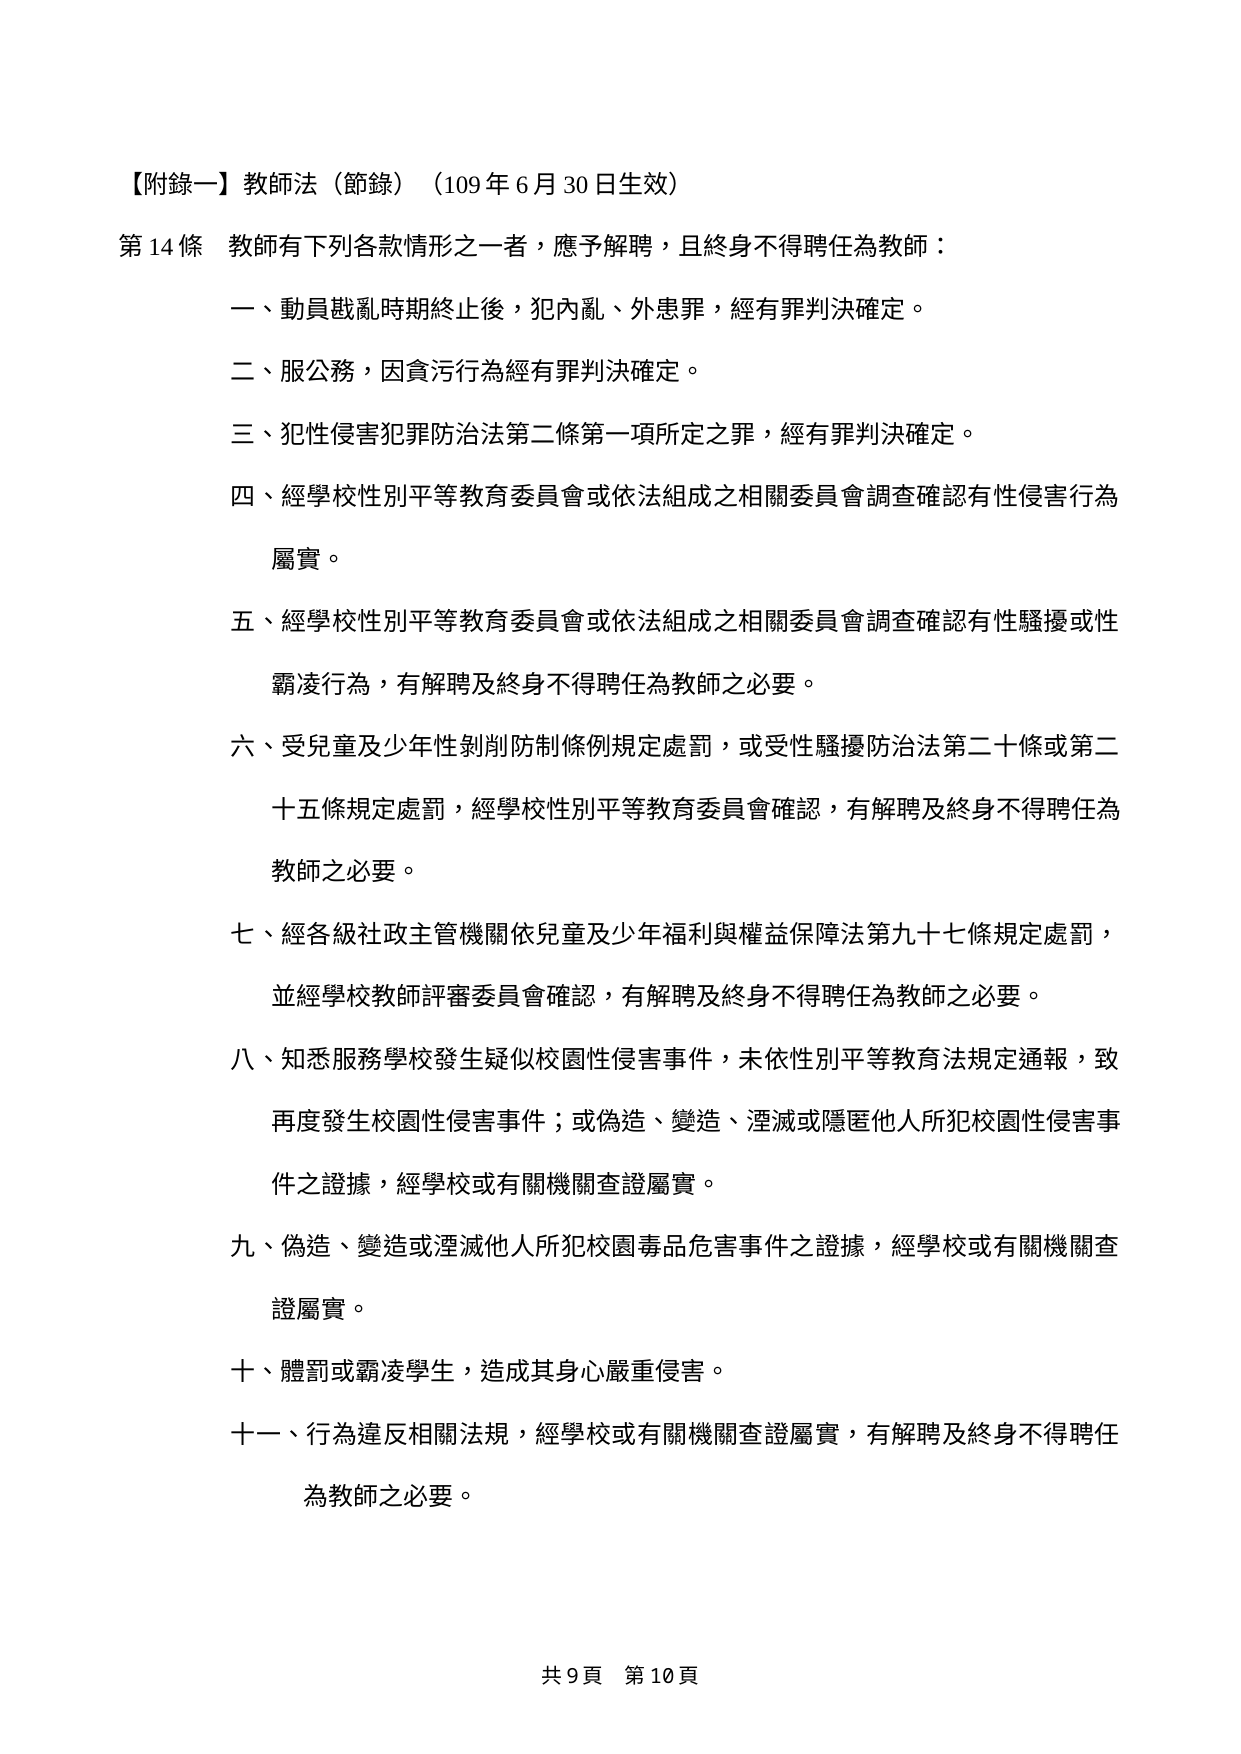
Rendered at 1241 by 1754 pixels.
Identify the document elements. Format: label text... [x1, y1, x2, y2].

text 五、經學校性別平等教育委員會或依法組成之相關委員會調查確認有性騷擾或性霸凌行為，有解聘及終身不得聘任為教師之必要。 [230, 578, 1122, 703]
text 八、知悉服務學校發生疑似校園性侵害事件，未依性別平等教育法規定通報，致再度發生校園性侵害事件；或偽造、變造、湮滅或隱匿他人所犯校園性侵害事件之證據，經學校或有關機關查證屬實。 [230, 1016, 1122, 1203]
text 四、經學校性別平等教育委員會或依法組成之相關委員會調查確認有性侵害行為屬實。 [230, 453, 1122, 578]
text 七、經各級社政主管機關依兒童及少年福利與權益保障法第九十七條規定處罰，並經學校教師評審委員會確認，有解聘及終身不得聘任為教師之必要。 [230, 891, 1122, 1016]
text 九、偽造、變造或湮滅他人所犯校園毒品危害事件之證據，經學校或有關機關查證屬實。 [230, 1203, 1122, 1328]
text 二、服公務，因貪污行為經有罪判決確定。 [230, 328, 1122, 391]
text 【附錄一】教師法（節錄）（109年6月30日生效） [118, 141, 1122, 203]
text 十、體罰或霸凌學生，造成其身心嚴重侵害。 [230, 1328, 1122, 1391]
text 六、受兒童及少年性剝削防制條例規定處罰，或受性騷擾防治法第二十條或第二十五條規定處罰，經學校性別平等教育委員會確認，有解聘及終身不得聘任為教師之必要。 [230, 703, 1122, 891]
text 一、動員戡亂時期終止後，犯內亂、外患罪，經有罪判決確定。 [230, 266, 1122, 328]
text 十一、行為違反相關法規，經學校或有關機關查證屬實，有解聘及終身不得聘任為教師之必要。 [230, 1391, 1122, 1516]
text 第14條 教師有下列各款情形之一者，應予解聘，且終身不得聘任為教師： [118, 203, 1122, 266]
text 三、犯性侵害犯罪防治法第二條第一項所定之罪，經有罪判決確定。 [230, 391, 1122, 453]
